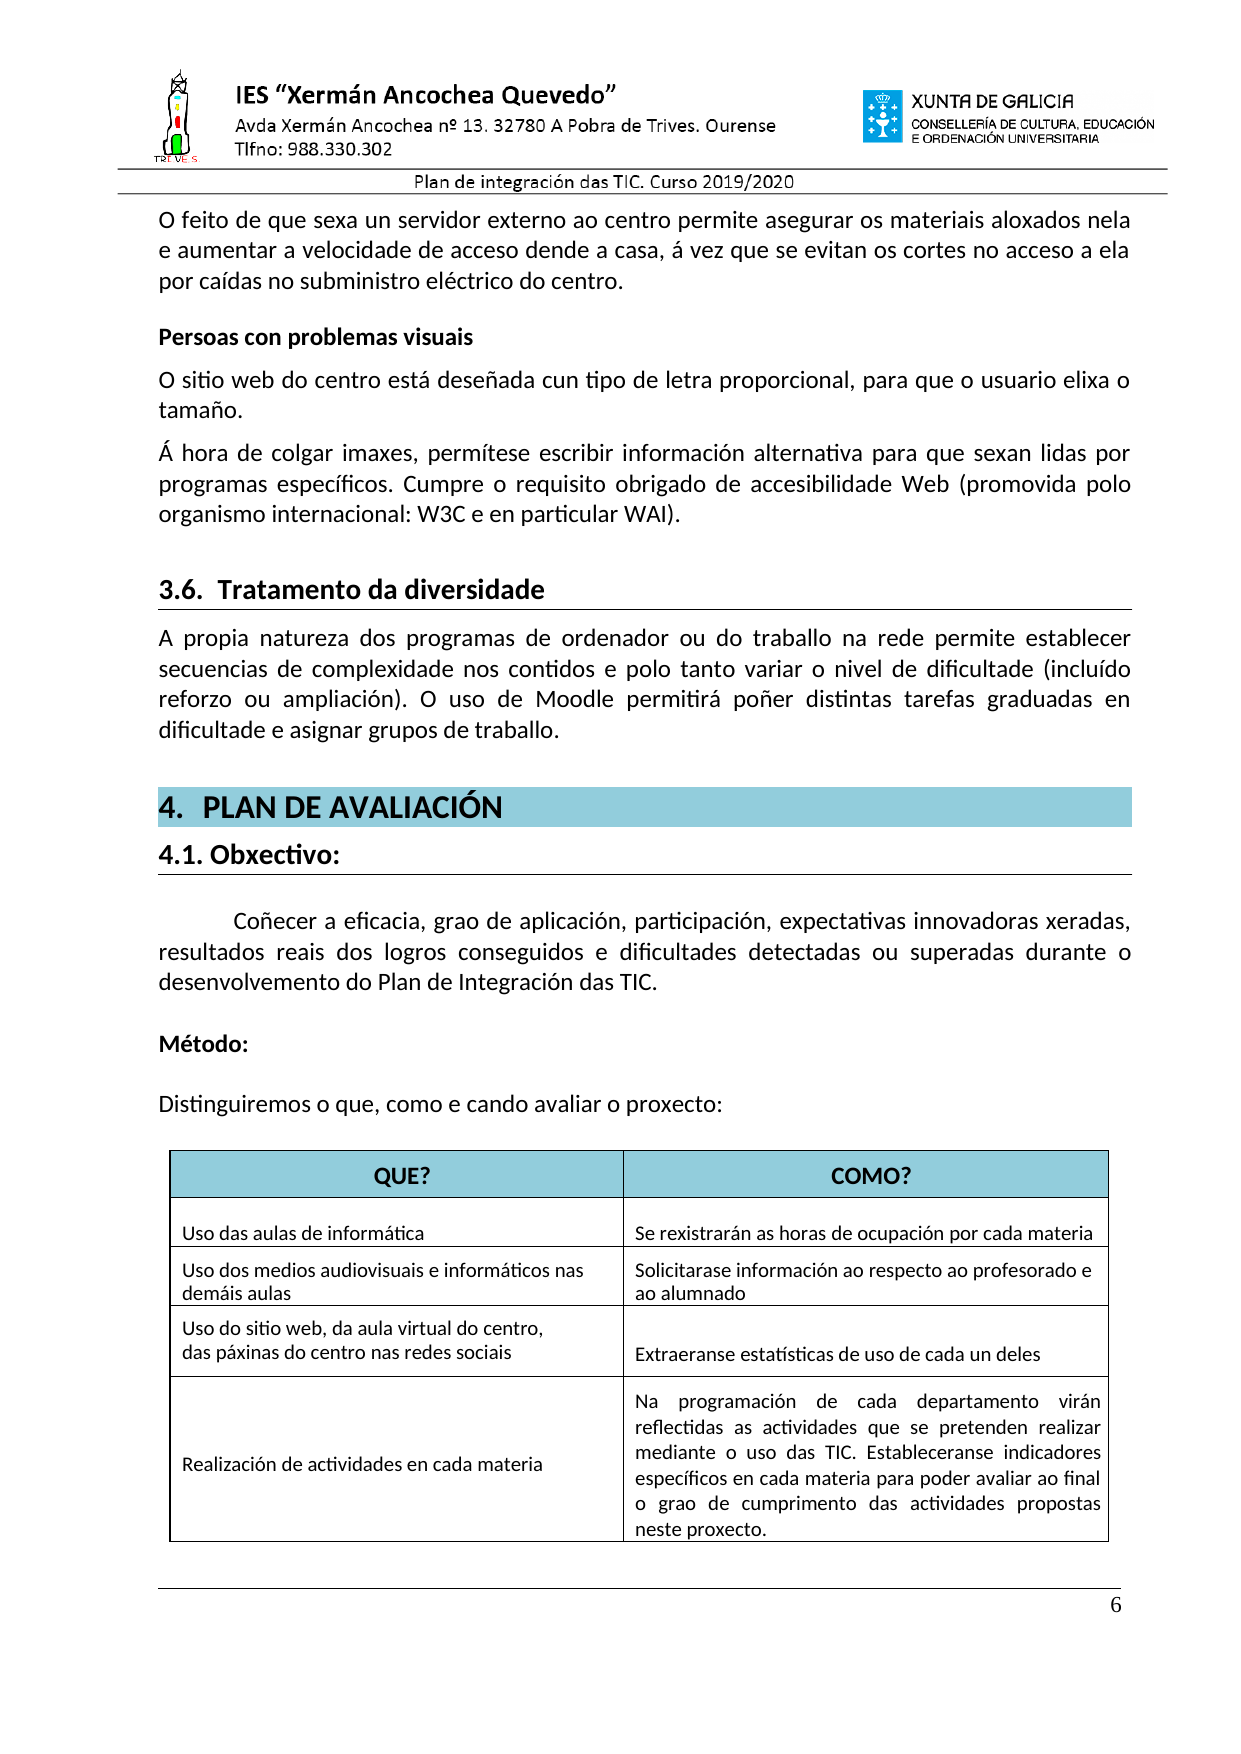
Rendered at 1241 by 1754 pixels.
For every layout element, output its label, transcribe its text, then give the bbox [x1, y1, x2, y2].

list Persoas con problemas visuais [158, 321, 1132, 352]
table_cell Solicitarase información ao respecto ao profesorado e ao alumnado [624, 1247, 1108, 1304]
picture [117, 64, 1168, 201]
table_cell Uso do sitio web, da aula virtual do centro, das páxinas do centro nas redes sociais [171, 1306, 623, 1376]
text O sitio web do centro está deseñada cun tipo de letra proporcional, para que o usuario elixa o tamaño. [158, 364, 1132, 425]
text O feito de que sexa un servidor externo ao centro permite asegurar os materiais aloxados nela e aumentar a velocidade de acceso dende a casa, á vez que se evitan os cortes no acceso a ela por caídas no subministro eléctrico do centro. [158, 204, 1132, 296]
list PLAN DE AVALIACIÓN [158, 787, 1132, 827]
table_header QUE? [171, 1151, 623, 1197]
table_cell Uso dos medios audiovisuais e informáticos nas demáis aulas [171, 1247, 623, 1304]
text Á hora de colgar imaxes, permítese escribir información alternativa para que sexan lidas por programas específicos. Cumpre o requisito obrigado de accesibilidade Web (promovida polo organismo internacional: W3C e en particular WAI). [158, 437, 1132, 529]
table_cell Uso das aulas de informática [171, 1198, 623, 1246]
text Coñecer a eficacia, grao de aplicación, participación, expectativas innovadoras xeradas, resultados reais dos logros conseguidos e dificultades detectadas ou superadas durante o desenvolvemento do Plan de Integración das TIC. [158, 905, 1132, 997]
text Distinguiremos o que, como e cando avaliar o proxecto: [158, 1088, 1132, 1119]
subtitle Tratamento da diversidade [158, 571, 1132, 609]
table_cell Na programación de cada departamento virán reflectidas as actividades que se pretenden realizar mediante o uso das TIC. Estableceranse indicadores específicos en cada materia para poder avaliar ao final o grao de cumprimento das actividades propostas neste proxecto. [624, 1377, 1108, 1541]
text A propia natureza dos programas de ordenador ou do traballo na rede permite establecer secuencias de complexidade nos contidos e polo tanto variar o nivel de dificultade (incluído reforzo ou ampliación). O uso de Moodle permitirá poñer distintas tarefas graduadas en dificultade e asignar grupos de traballo. [158, 622, 1132, 744]
table_header COMO? [624, 1151, 1108, 1197]
subtitle Método: [158, 1028, 1132, 1058]
table_cell Realización de actividades en cada materia [171, 1377, 623, 1541]
subtitle 4.1. Obxectivo: [158, 836, 1132, 874]
table_cell Se rexistrarán as horas de ocupación por cada materia [624, 1198, 1108, 1246]
table_cell Extraeranse estatísticas de uso de cada un deles [624, 1306, 1108, 1376]
